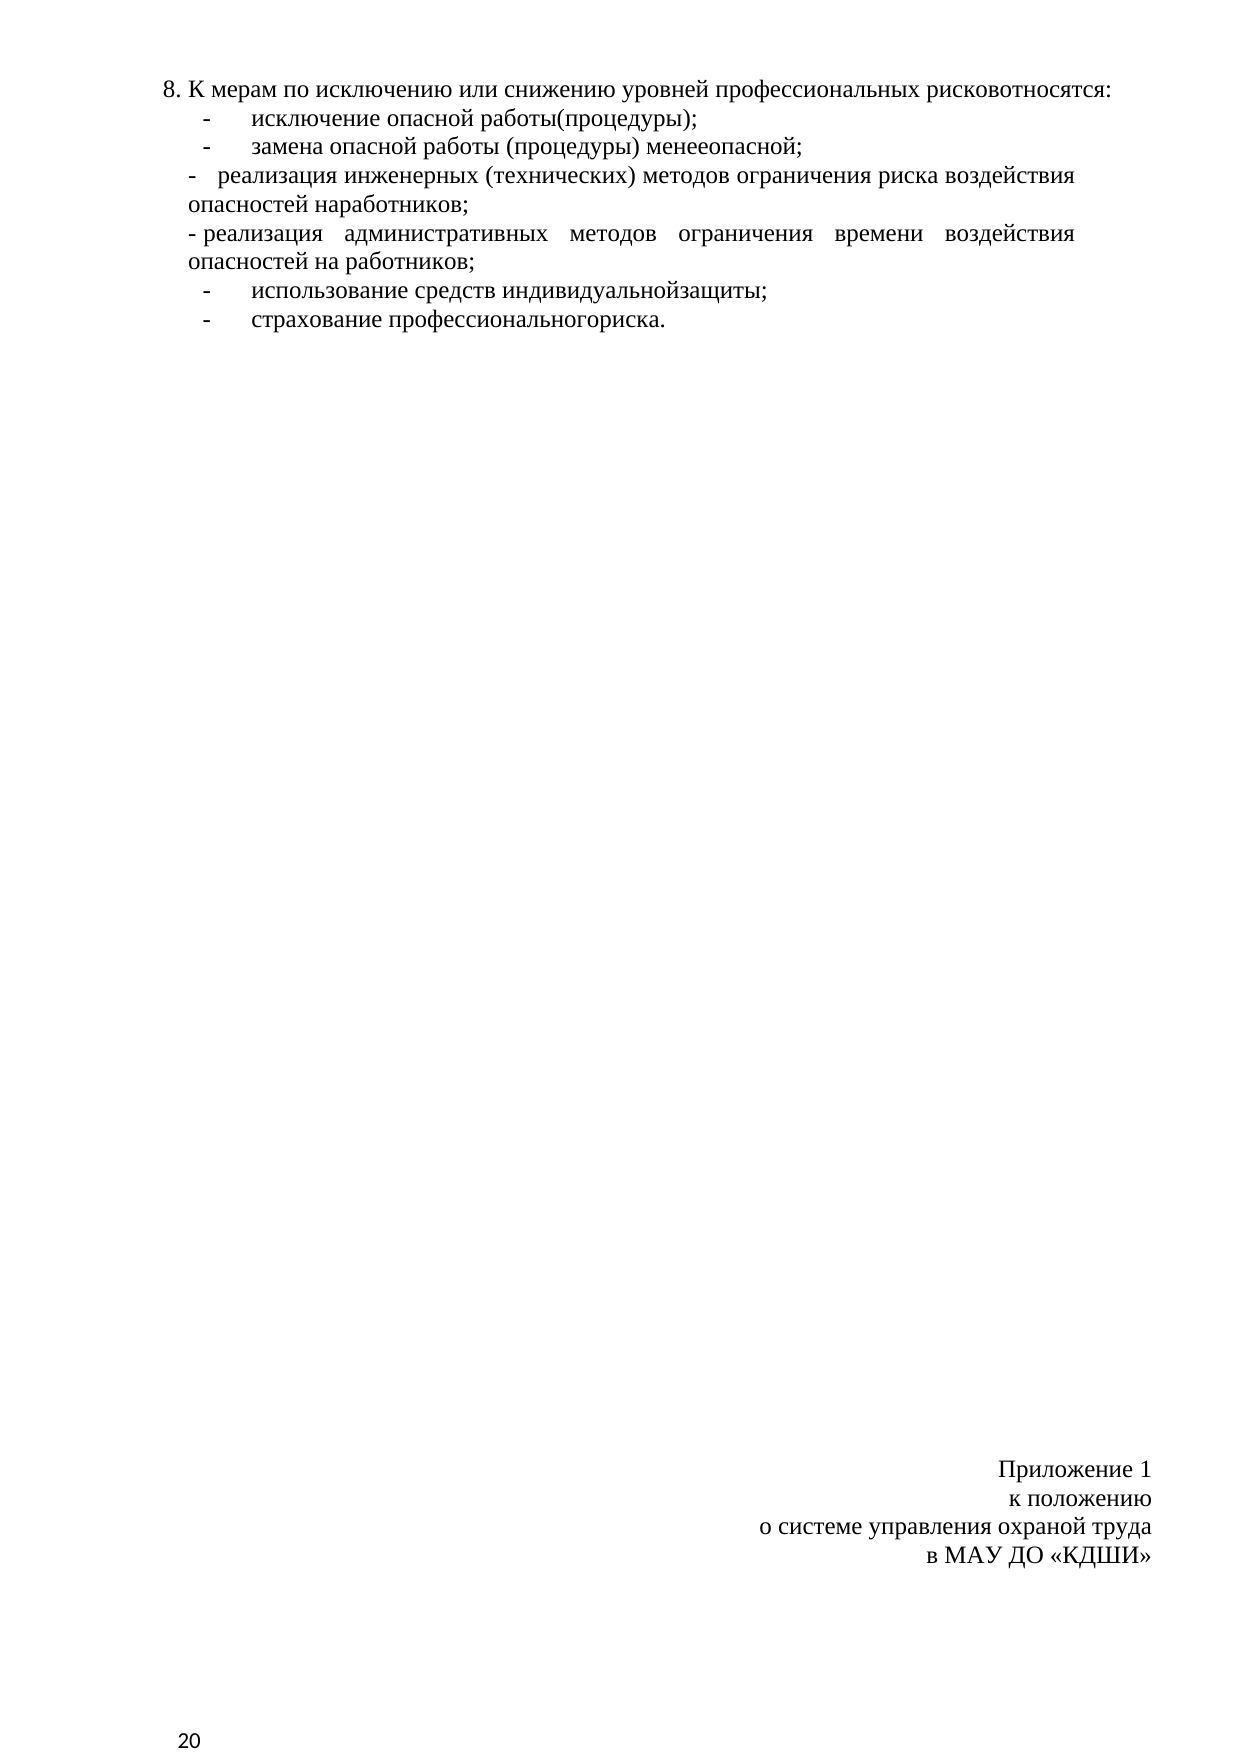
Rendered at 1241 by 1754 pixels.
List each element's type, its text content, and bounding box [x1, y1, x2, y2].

list страхование профессиональногориска. [202, 304, 1152, 333]
text к положению [177, 1483, 1152, 1511]
list реализация административных методов ограничения времени воздействия опасностей на работников; [188, 218, 1075, 275]
text о системе управления охраной труда [177, 1511, 1152, 1540]
list К мерам по исключению или снижению уровней профессиональных рисковотносятся: [163, 74, 1152, 103]
text в МАУ ДО «КДШИ» [177, 1540, 1152, 1569]
list исключение опасной работы(процедуры); [202, 103, 1152, 131]
subtitle Приложение 1 [177, 1454, 1152, 1483]
list реализация инженерных (технических) методов ограничения риска воздействия опасностей наработников; [188, 160, 1076, 218]
list использование средств индивидуальнойзащиты; [202, 275, 1152, 304]
list замена опасной работы (процедуры) менееопасной; [202, 131, 1152, 160]
